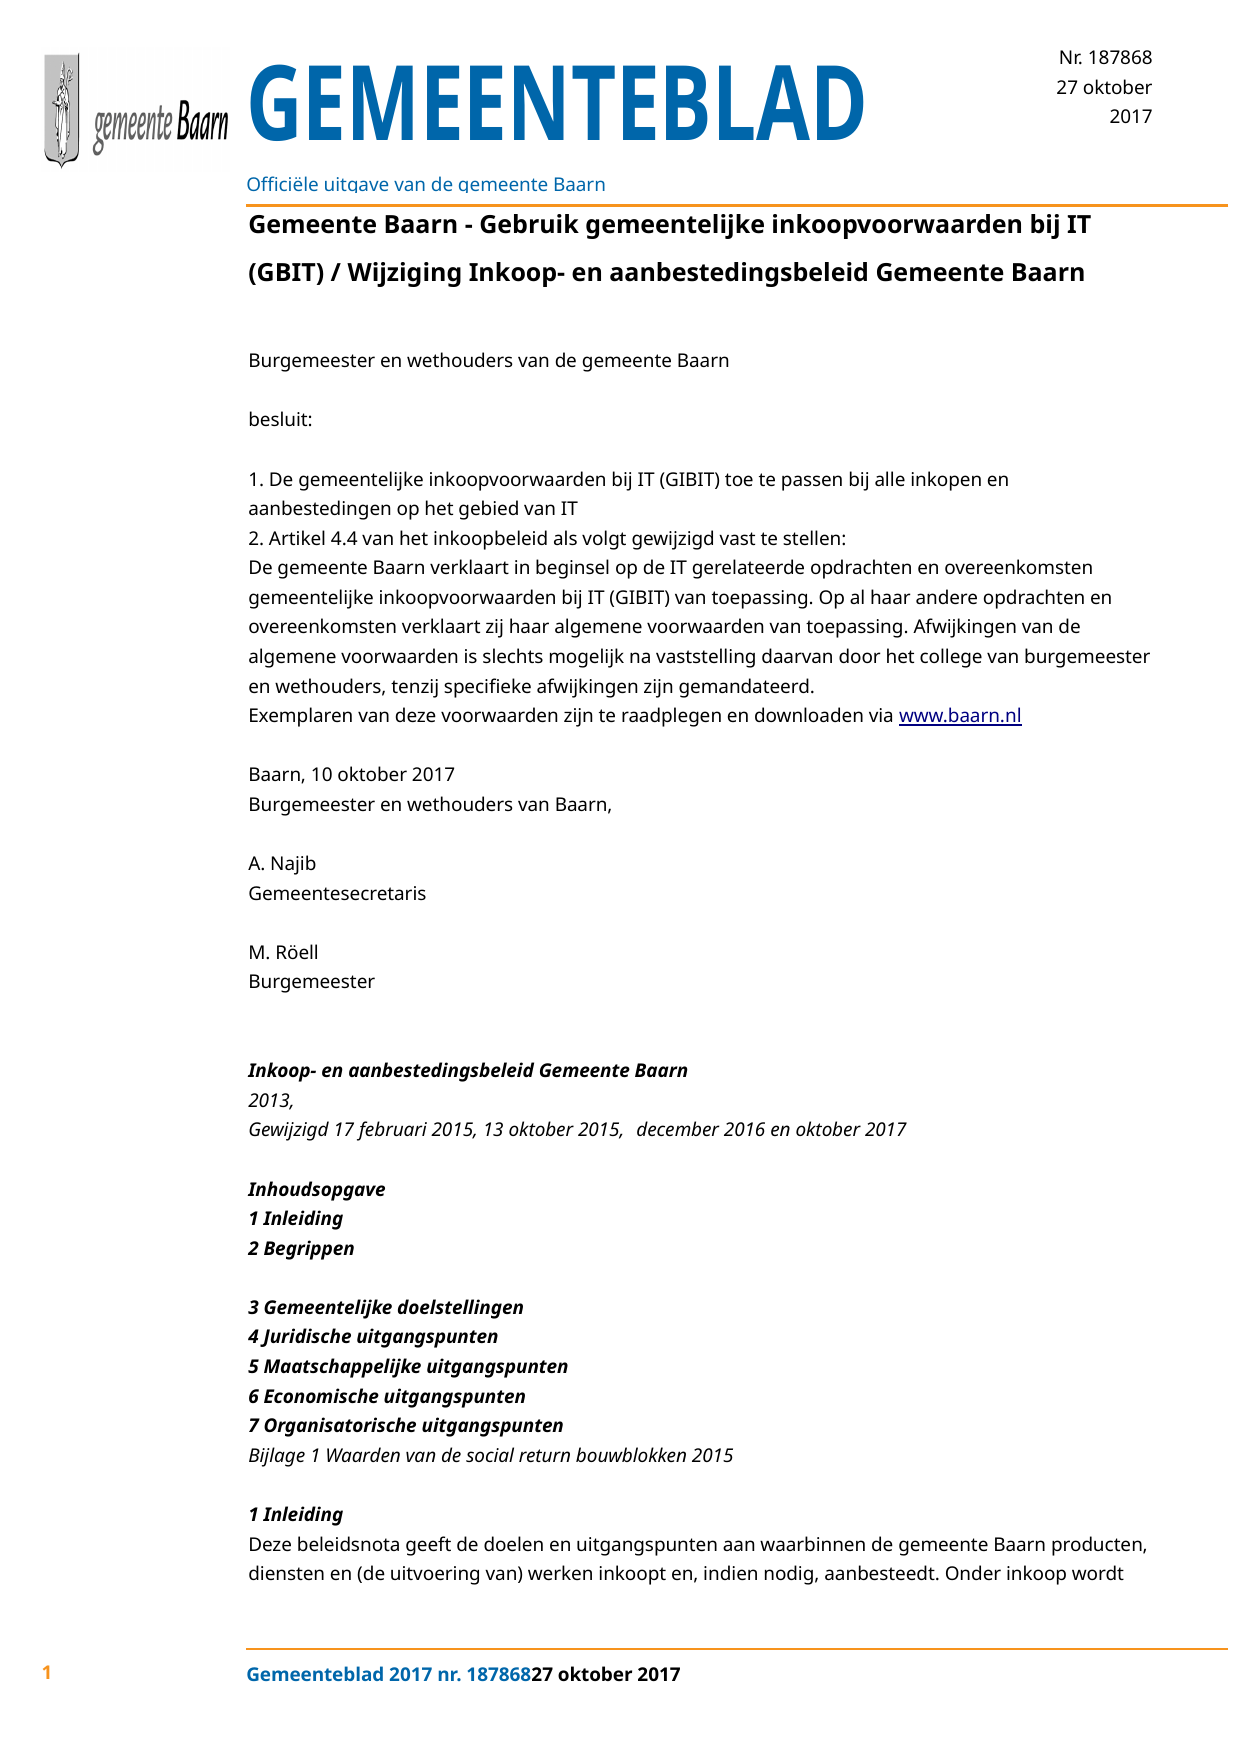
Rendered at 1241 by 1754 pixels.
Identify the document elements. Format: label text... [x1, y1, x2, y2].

text M. Röell [248, 939, 1152, 965]
text Gemeente Baarn - Gebruik gemeentelijke inkoopvoorwaarden bij IT (GBIT) / Wijziging Inkoop- en aanbestedingsbeleid Gemeente Baarn [248, 207, 1152, 288]
picture [41, 47, 231, 172]
text 7 Organisatorische uitgangspunten [248, 1412, 1152, 1438]
text Gemeentesecretaris [248, 880, 1152, 906]
text Inkoop- en aanbestedingsbeleid Gemeente Baarn [248, 1057, 1152, 1083]
text 2013, [248, 1087, 1152, 1113]
text 6 Economische uitgangspunten [248, 1383, 1152, 1409]
text 2. Artikel 4.4 van het inkoopbeleid als volgt gewijzigd vast te stellen: [248, 525, 1152, 551]
text Deze beleidsnota geeft de doelen en uitgangspunten aan waarbinnen de gemeente Baarn producten, diensten en (de uitvoering van) werken inkoopt en, indien nodig, aanbesteedt. Onder inkoop wordt [248, 1531, 1152, 1586]
text Burgemeester en wethouders van Baarn, [248, 791, 1152, 817]
text Inhoudsopgave [248, 1176, 1152, 1202]
text 1 Inleiding [248, 1501, 1152, 1527]
text 2 Begrippen [248, 1235, 1152, 1261]
text 1 Inleiding [248, 1205, 1152, 1231]
text 3 Gemeentelijke doelstellingen [248, 1294, 1152, 1320]
text Baarn, 10 oktober 2017 [248, 762, 1152, 787]
text Burgemeester [248, 969, 1152, 994]
text Burgemeester en wethouders van de gemeente Baarn [248, 347, 1152, 373]
text 1. De gemeentelijke inkoopvoorwaarden bij IT (GIBIT) toe te passen bij alle inkopen en aanbestedingen op het gebied van IT [248, 466, 1152, 521]
text Gewijzigd 17 februari 2015, 13 oktober 2015, december 2016 en oktober 2017 [248, 1117, 1152, 1142]
text 5 Maatschappelijke uitgangspunten [248, 1353, 1152, 1379]
text besluit: [248, 407, 1152, 432]
text Exemplaren van deze voorwaarden zijn te raadplegen en downloaden via www.baarn.nl [248, 702, 1152, 728]
text A. Najib [248, 850, 1152, 876]
text 4 Juridische uitgangspunten [248, 1324, 1152, 1349]
text De gemeente Baarn verklaart in beginsel op de IT gerelateerde opdrachten en overeenkomsten gemeentelijke inkoopvoorwaarden bij IT (GIBIT) van toepassing. Op al haar andere opdrachten en overeenkomsten verklaart zij haar algemene voorwaarden van toepassing. Afwijkingen van de algemene voorwaarden is slechts mogelijk na vaststelling daarvan door het college van burgemeester en wethouders, tenzij specifieke afwijkingen zijn gemandateerd. [248, 554, 1152, 699]
text Bijlage 1 Waarden van de social return bouwblokken 2015 [248, 1442, 1152, 1468]
